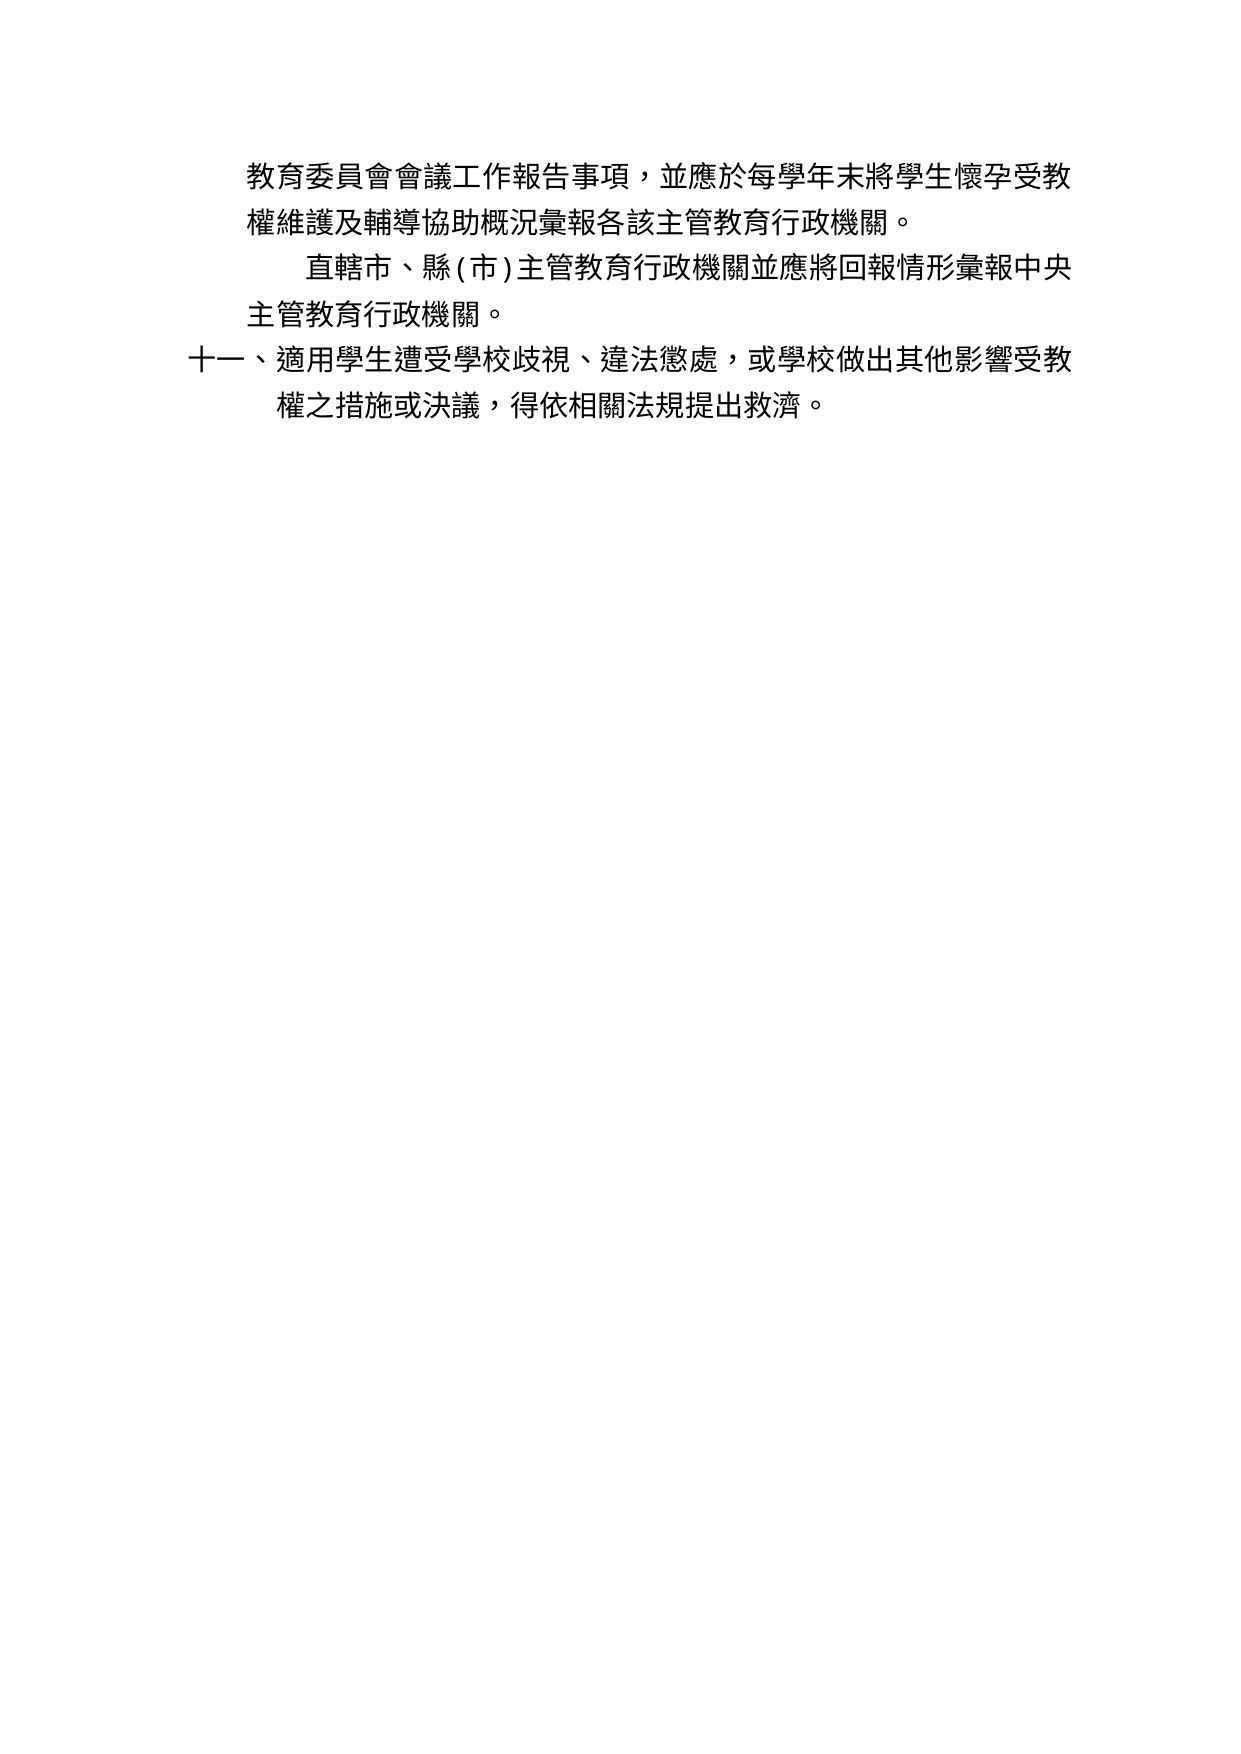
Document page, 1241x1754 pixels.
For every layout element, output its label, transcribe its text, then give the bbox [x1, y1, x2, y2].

list 適用學生遭受學校歧視、違法懲處，或學校做出其他影響受教權之措施或決議，得依相關法規提出救濟。 [187, 333, 1073, 425]
list 教育委員會會議工作報告事項，並應於每學年末將學生懷孕受教權維護及輔導協助概況彙報各該主管教育行政機關。 [187, 150, 1073, 242]
text 直轄市、縣(市)主管教育行政機關並應將回報情形彙報中央主管教育行政機關。 [247, 242, 1073, 333]
